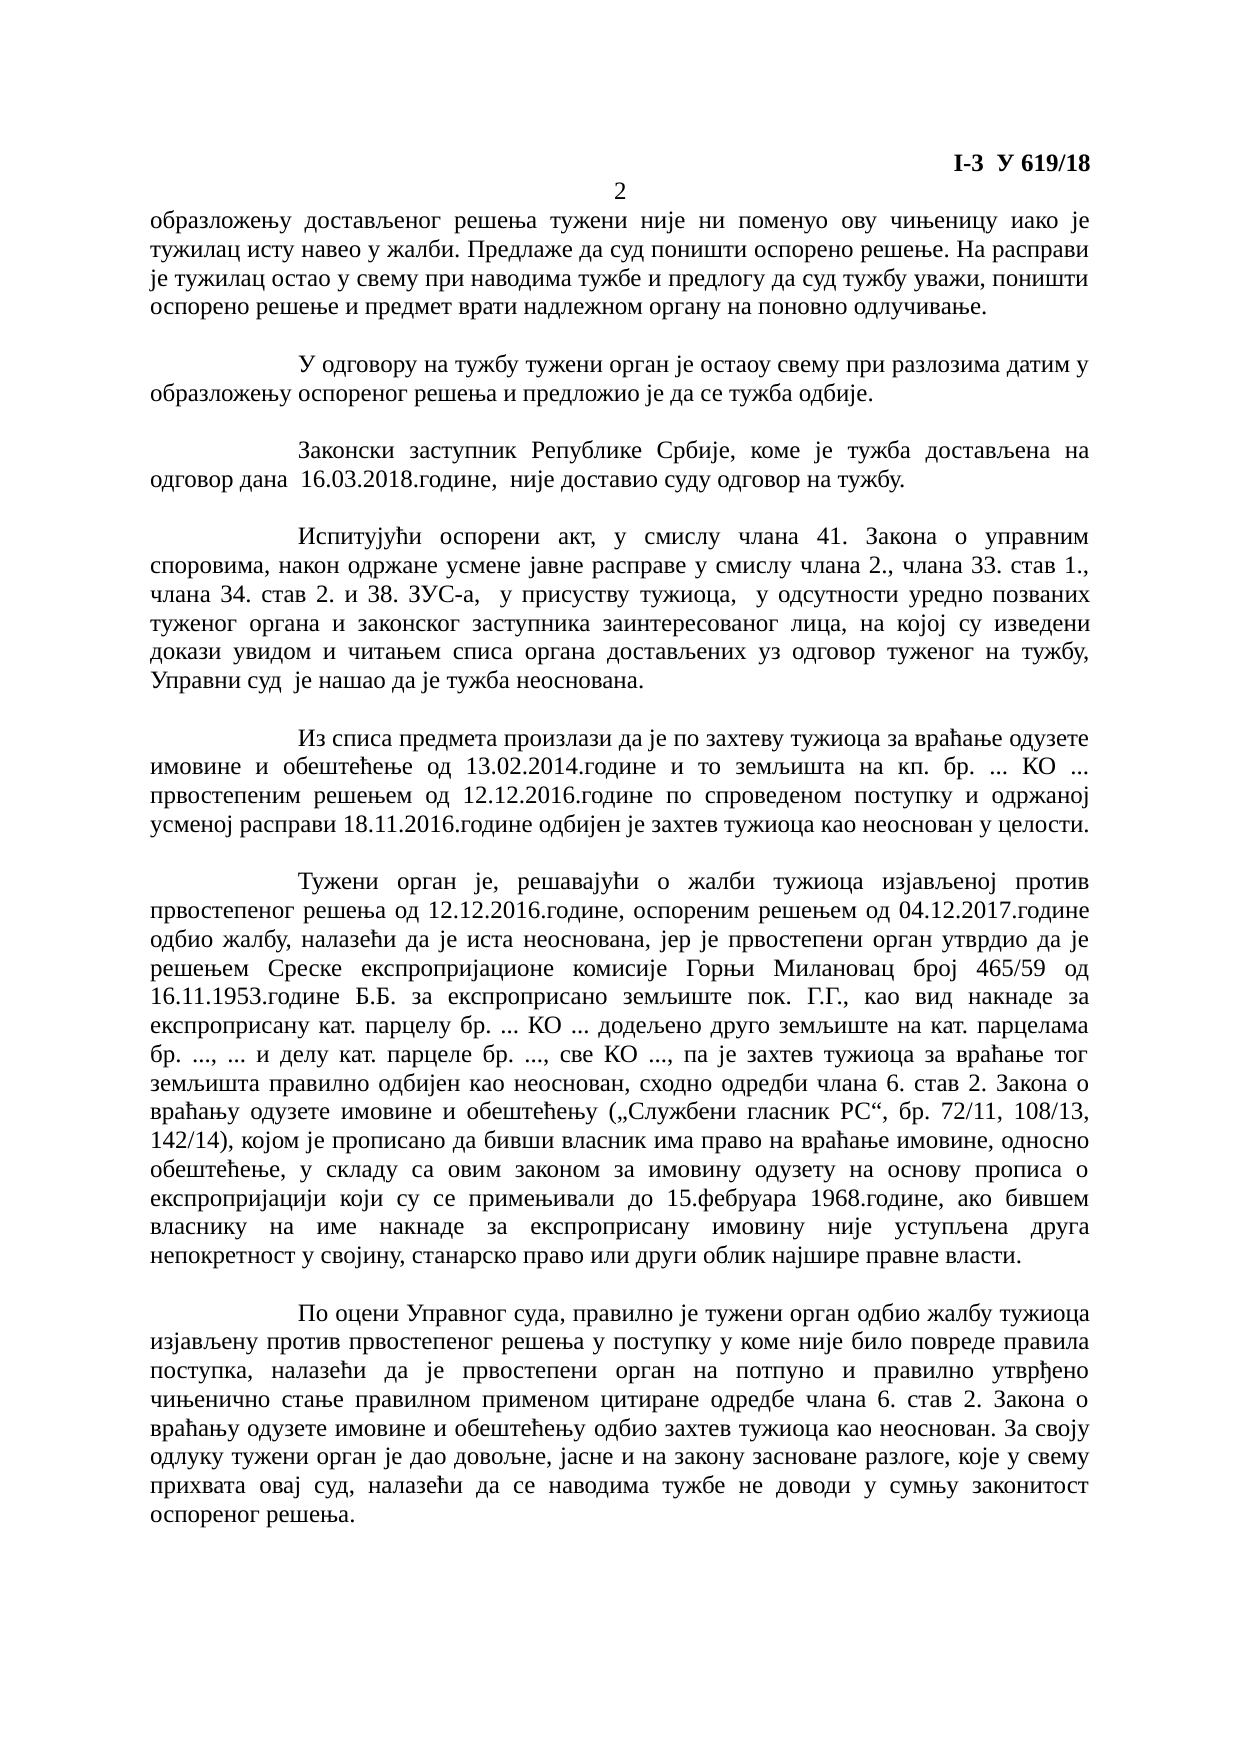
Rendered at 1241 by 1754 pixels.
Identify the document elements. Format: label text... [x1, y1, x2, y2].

text Законски заступник Републике Србије, коме је тужба достављена на одговор дана 16.03.2018.године, није доставио суду одговор на тужбу. [150, 435, 1090, 493]
text У одговору на тужбу тужени орган је остаоу свему при разлозима датим у образложењу оспореног решења и предложио је да се тужба одбије. [150, 349, 1090, 406]
text Испитујући оспорени акт, у смислу члана 41. Закона о управним споровима, након одржане усмене јавне расправе у смислу члана 2., члана 33. став 1., члана 34. став 2. и 38. ЗУС-а, у присуству тужиоца, у одсутности уредно позваних туженог органа и законског заступника заинтересованог лица, на којој су изведени докази увидом и читањем списа органа достављених уз одговор туженог на тужбу, Управни суд је нашао да је тужба неоснована. [150, 521, 1090, 694]
text По оцени Управног суда, правилно је тужени орган одбио жалбу тужиоца изјављену против првостепеног решења у поступку у коме није било повреде правила поступка, налазећи да је првостепени орган на потпуно и правилно утврђено чињенично стање правилном применом цитиране одредбе члана 6. став 2. Закона о враћању одузете имовине и обештећењу одбио захтев тужиоца као неоснован. За своју одлуку тужени орган је дао довољне, јасне и на закону засноване разлоге, које у свему прихвата овај суд, налазећи да се наводима тужбе не доводи у сумњу законитост оспореног решења. [150, 1298, 1090, 1528]
text Из списа предмета произлази да је по захтеву тужиоца за враћање одузете имовине и обештећење од 13.02.2014.године и то земљишта на кп. бр. ... КО ... првостепеним решењем од 12.12.2016.године по спроведеном поступку и одржаној усменој расправи 18.11.2016.године одбијен је захтев тужиоца као неоснован у целости. [150, 723, 1090, 838]
text Тужени орган је, решавајући о жалби тужиоца изјављеној против првостепеног решења од 12.12.2016.године, оспореним решењем од 04.12.2017.године одбио жалбу, налазећи да је иста неоснована, јер је првостепени орган утврдио да је решењем Среске експропријационе комисије Горњи Милановац број 465/59 од 16.11.1953.године Б.Б. за експроприсано земљиште пок. Г.Г., као вид накнаде за експроприсану кат. парцелу бр. ... КО ... додељено друго земљиште на кат. парцелама бр. ..., ... и делу кат. парцеле бр. ..., све КО ..., па је захтев тужиоца за враћање тог земљишта правилно одбијен као неоснован, сходно одредби члана 6. став 2. Закона о враћању одузете имовине и обештећењу („Службени гласник РС“, бр. 72/11, 108/13, 142/14), којом је прописано да бивши власник има право на враћање имовине, односно обештећење, у складу са овим законом за имовину одузету на основу прописа о експропријацији који су се примењивали до 15.фебруара 1968.године, ако бившем власнику на име накнаде за експроприсану имовину није уступљена друга непокретност у својину, станарско право или други облик најшире правне власти. [150, 866, 1090, 1269]
text образложењу достављеног решења тужени није ни поменуо ову чињеницу иако је тужилац исту навео у жалби. Предлаже да суд поништи оспорено решење. На расправи је тужилац остао у свему при наводима тужбе и предлогу да суд тужбу уважи, поништи оспорено решење и предмет врати надлежном органу на поновно одлучивање. [150, 205, 1090, 320]
